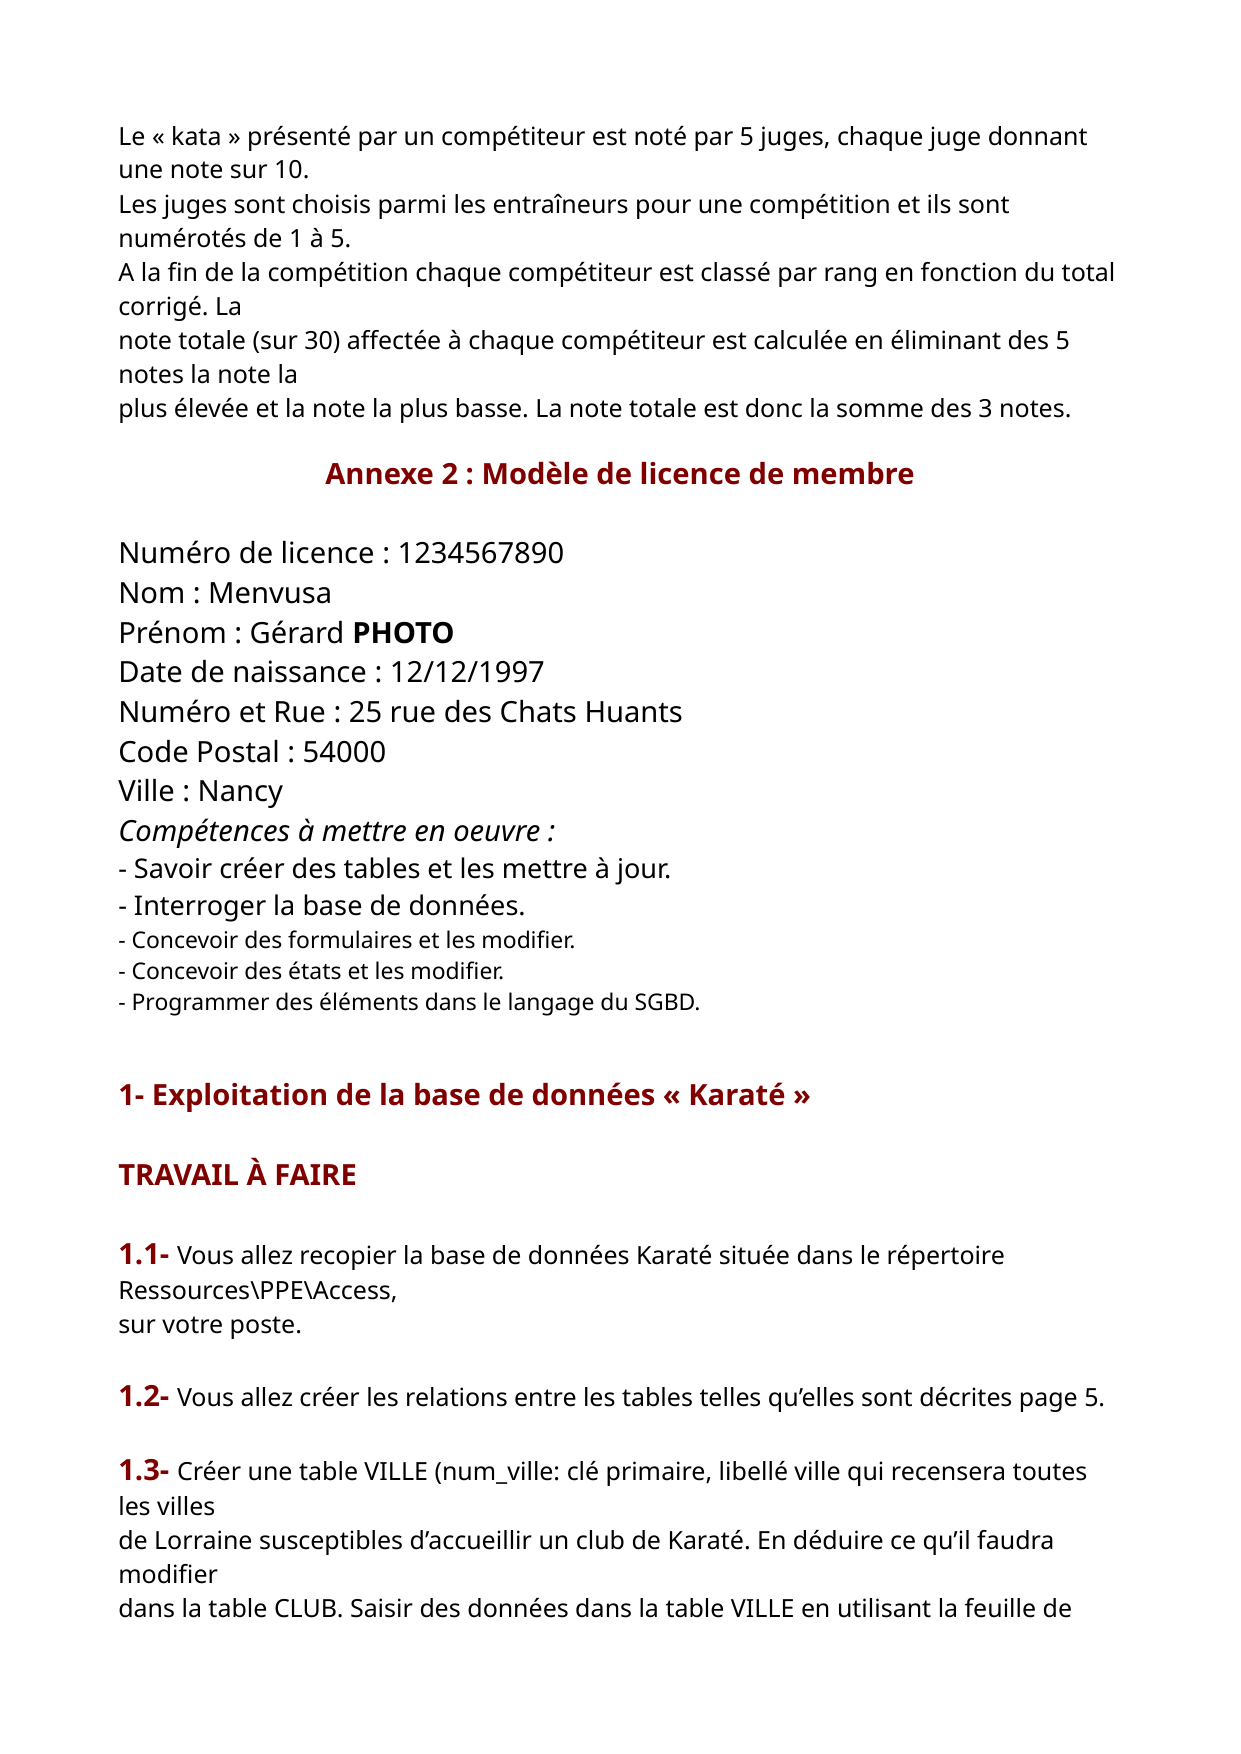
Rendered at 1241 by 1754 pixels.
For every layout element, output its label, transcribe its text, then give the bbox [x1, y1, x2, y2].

text 1- Exploitation de la base de données « Karaté » [118, 1074, 1122, 1114]
text Nom : Menvusa [118, 572, 1122, 612]
text sur votre poste. [118, 1307, 1122, 1341]
text 1.1- Vous allez recopier la base de données Karaté située dans le répertoire Ressources\PPE\Access, [118, 1233, 1122, 1307]
text Ville : Nancy [118, 771, 1122, 810]
text Numéro et Rue : 25 rue des Chats Huants [118, 691, 1122, 731]
text - Programmer des éléments dans le langage du SGBD. [118, 986, 1122, 1017]
text de Lorraine susceptibles d’accueillir un club de Karaté. En déduire ce qu’il faudra modifier [118, 1522, 1122, 1591]
text - Concevoir des états et les modifier. [118, 955, 1122, 986]
text 1.3- Créer une table VILLE (num_ville: clé primaire, libellé ville qui recensera toutes les villes [118, 1449, 1122, 1522]
text Compétences à mettre en oeuvre : [118, 810, 1122, 850]
text TRAVAIL À FAIRE [118, 1154, 1122, 1193]
text - Concevoir des formulaires et les modifier. [118, 924, 1122, 955]
text Date de naissance : 12/12/1997 [118, 652, 1122, 691]
text Code Postal : 54000 [118, 731, 1122, 771]
text Annexe 2 : Modèle de licence de membre [118, 453, 1122, 493]
text A la fin de la compétition chaque compétiteur est classé par rang en fonction du total corrigé. La [118, 254, 1122, 322]
text Le « kata » présenté par un compétiteur est noté par 5 juges, chaque juge donnant une note sur 10. [118, 118, 1122, 186]
text Prénom : Gérard PHOTO [118, 612, 1122, 652]
text Les juges sont choisis parmi les entraîneurs pour une compétition et ils sont numérotés de 1 à 5. [118, 186, 1122, 254]
text - Savoir créer des tables et les mettre à jour. [118, 850, 1122, 887]
text plus élevée et la note la plus basse. La note totale est donc la somme des 3 notes. [118, 391, 1122, 425]
text 1.2- Vous allez créer les relations entre les tables telles qu’elles sont décrites page 5. [118, 1375, 1122, 1415]
text Numéro de licence : 1234567890 [118, 532, 1122, 572]
text - Interroger la base de données. [118, 887, 1122, 924]
text dans la table CLUB. Saisir des données dans la table VILLE en utilisant la feuille de [118, 1591, 1122, 1625]
text note totale (sur 30) affectée à chaque compétiteur est calculée en éliminant des 5 notes la note la [118, 322, 1122, 391]
